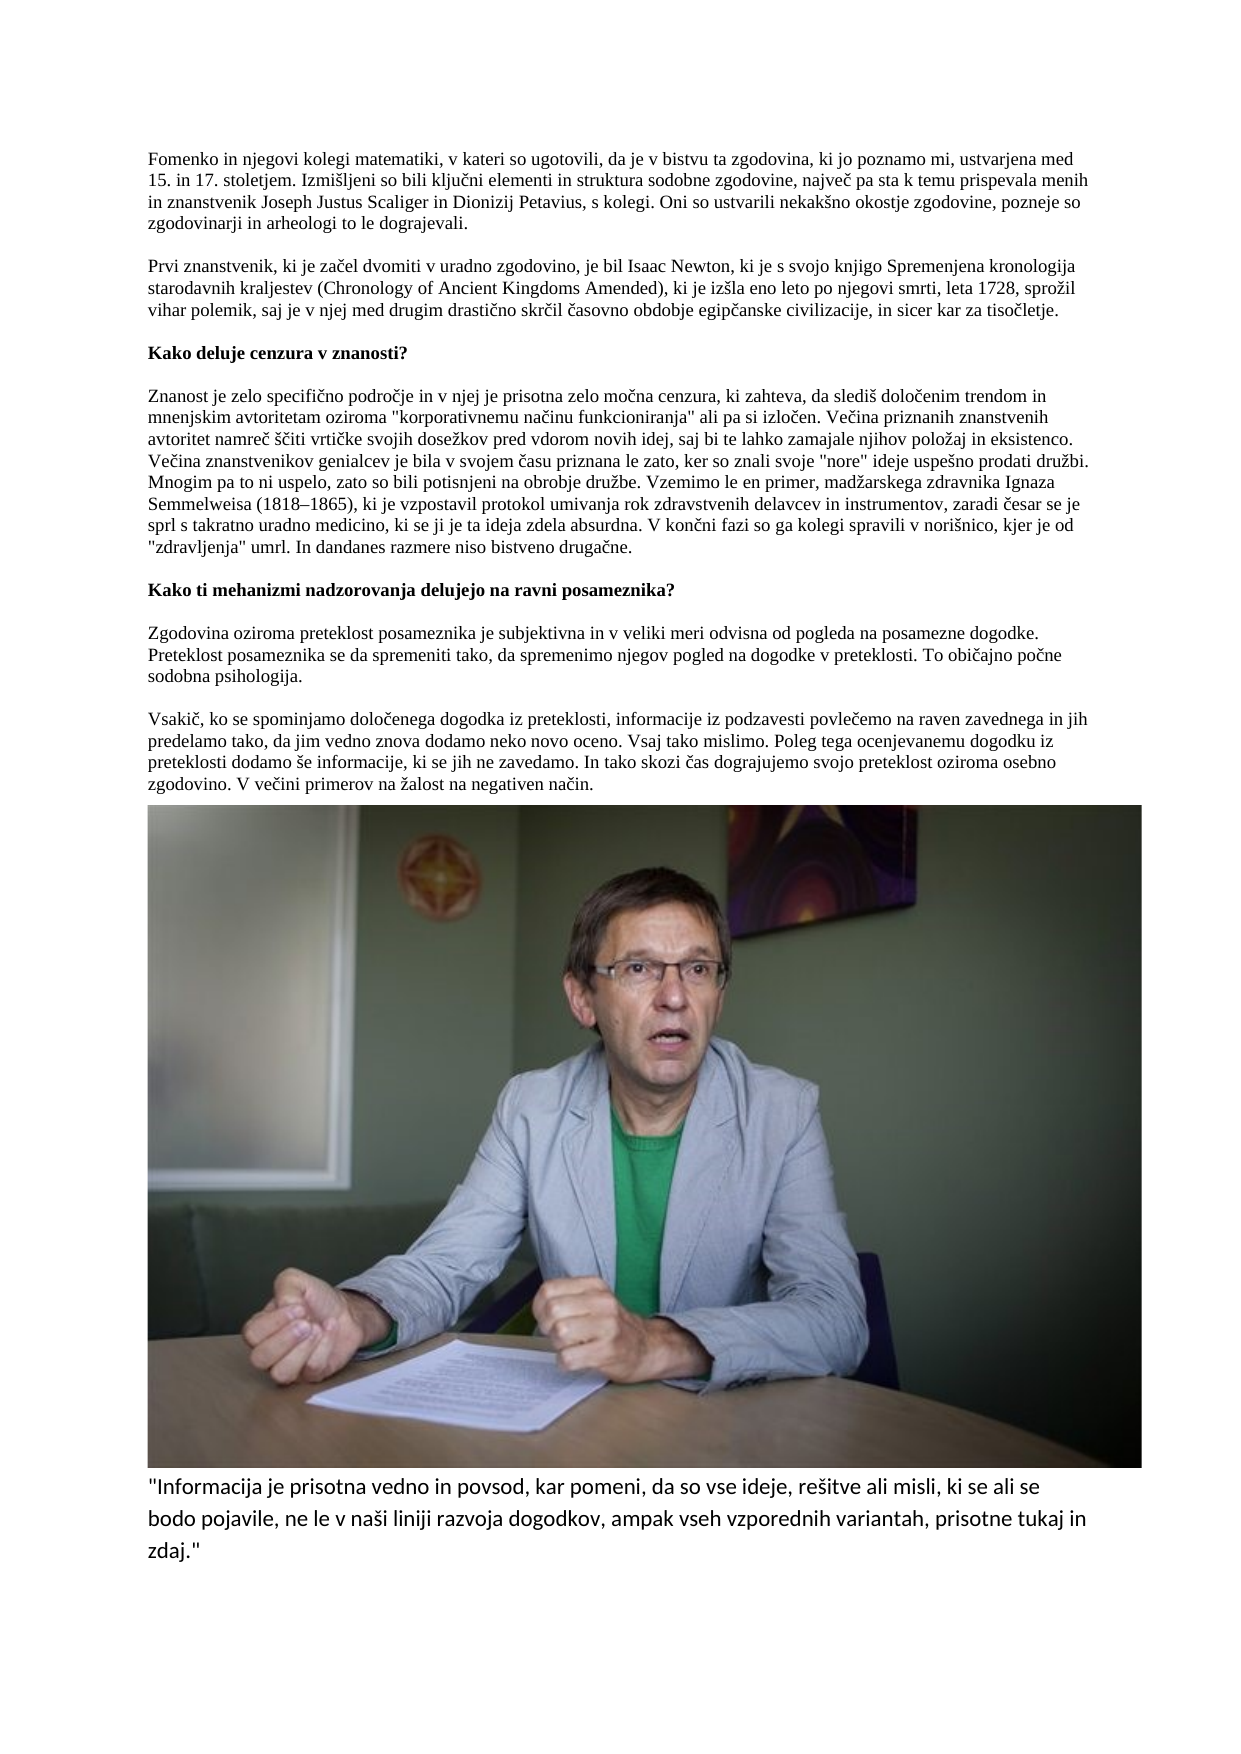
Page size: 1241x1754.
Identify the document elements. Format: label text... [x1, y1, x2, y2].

text "Informacija je prisotna vedno in povsod, kar pomeni, da so vse ideje, rešitve ali misli, ki se ali se bodo pojavile, ne le v naši liniji razvoja dogodkov, ampak vseh vzporednih variantah, prisotne tukaj in zdaj." [148, 1468, 1093, 1564]
text Fomenko in njegovi kolegi matematiki, v kateri so ugotovili, da je v bistvu ta zgodovina, ki jo poznamo mi, ustvarjena med 15. in 17. stoletjem. Izmišljeni so bili ključni elementi in struktura sodobne zgodovine, največ pa sta k temu prispevala menih in znanstvenik Joseph Justus Scaliger in Dionizij Petavius, s kolegi. Oni so ustvarili nekakšno okostje zgodovine, pozneje so zgodovinarji in arheologi to le dograjevali. Prvi znanstvenik, ki je začel dvomiti v uradno zgodovino, je bil Isaac Newton, ki je s svojo knjigo Spremenjena kronologija starodavnih kraljestev (Chronology of Ancient Kingdoms Amended), ki je izšla eno leto po njegovi smrti, leta 1728, sprožil vihar polemik, saj je v njej med drugim drastično skrčil časovno obdobje egipčanske civilizacije, in sicer kar za tisočletje. Kako deluje cenzura v znanosti? Znanost je zelo specifično področje in v njej je prisotna zelo močna cenzura, ki zahteva, da slediš določenim trendom in mnenjskim avtoritetam oziroma "korporativnemu načinu funkcioniranja" ali pa si izločen. Večina priznanih znanstvenih avtoritet namreč ščiti vrtičke svojih dosežkov pred vdorom novih idej, saj bi te lahko zamajale njihov položaj in eksistenco. Večina znanstvenikov genialcev je bila v svojem času priznana le zato, ker so znali svoje "nore" ideje uspešno prodati družbi. Mnogim pa to ni uspelo, zato so bili potisnjeni na obrobje družbe. Vzemimo le en primer, madžarskega zdravnika Ignaza Semmelweisa (1818–1865), ki je vzpostavil protokol umivanja rok zdravstvenih delavcev in instrumentov, zaradi česar se je sprl s takratno uradno medicino, ki se ji je ta ideja zdela absurdna. V končni fazi so ga kolegi spravili v norišnico, kjer je od "zdravljenja" umrl. In dandanes razmere niso bistveno drugačne. Kako ti mehanizmi nadzorovanja delujejo na ravni posameznika? Zgodovina oziroma preteklost posameznika je subjektivna in v veliki meri odvisna od pogleda na posamezne dogodke. Preteklost posameznika se da spremeniti tako, da spremenimo njegov pogled na dogodke v preteklosti. To običajno počne sodobna psihologija. Vsakič, ko se spominjamo določenega dogodka iz preteklosti, informacije iz podzavesti povlečemo na raven zavednega in jih predelamo tako, da jim vedno znova dodamo neko novo oceno. Vsaj tako mislimo. Poleg tega ocenjevanemu dogodku iz preteklosti dodamo še informacije, ki se jih ne zavedamo. In tako skozi čas dograjujemo svojo preteklost oziroma osebno zgodovino. V večini primerov na žalost na negativen način. [148, 148, 1093, 794]
